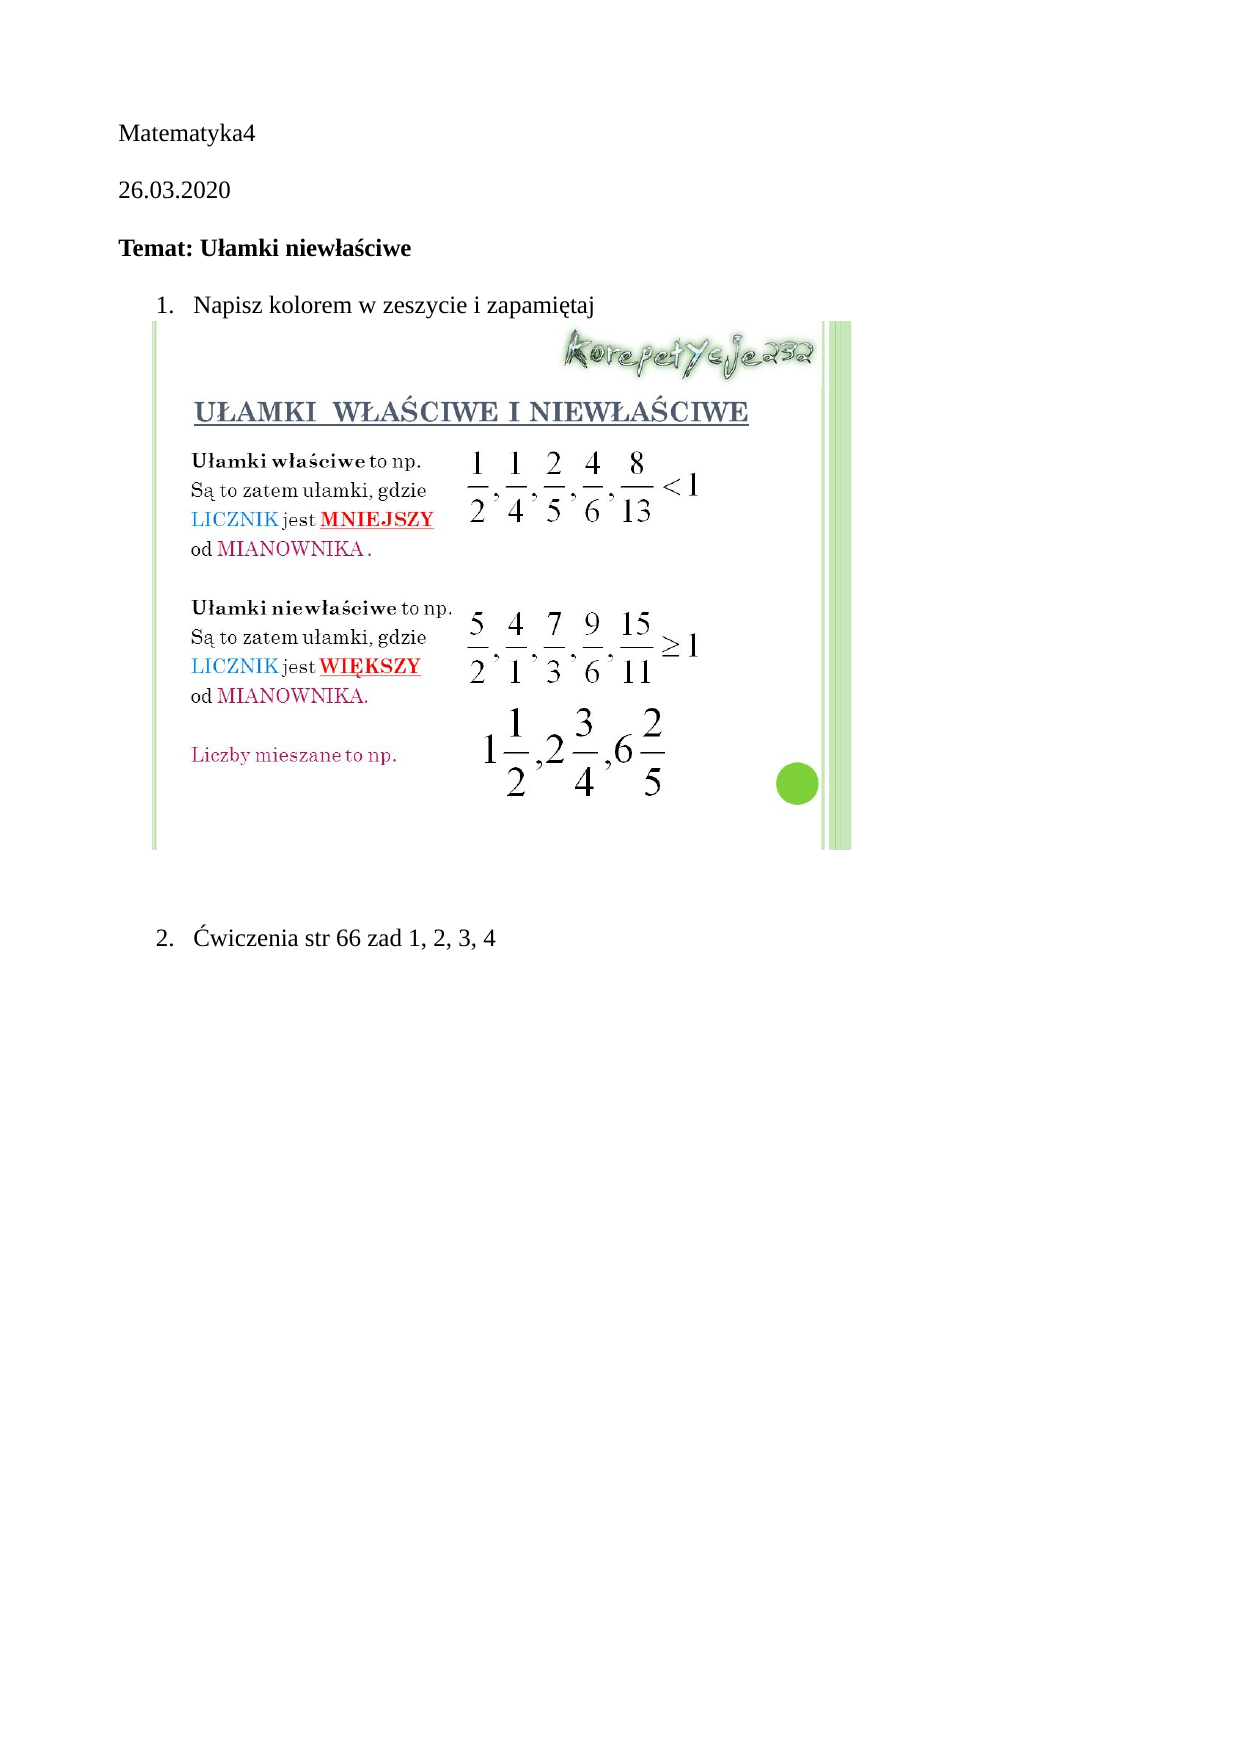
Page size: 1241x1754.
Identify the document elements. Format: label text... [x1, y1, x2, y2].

text 26.03.2020 [118, 176, 1122, 204]
list Napisz kolorem w zeszycie i zapamiętaj [156, 291, 1122, 319]
text Temat: Ułamki niewłaściwe [118, 233, 1122, 262]
picture [148, 321, 852, 850]
text Matematyka4 [118, 118, 1122, 147]
list Ćwiczenia str 66 zad 1, 2, 3, 4 [156, 923, 1122, 952]
